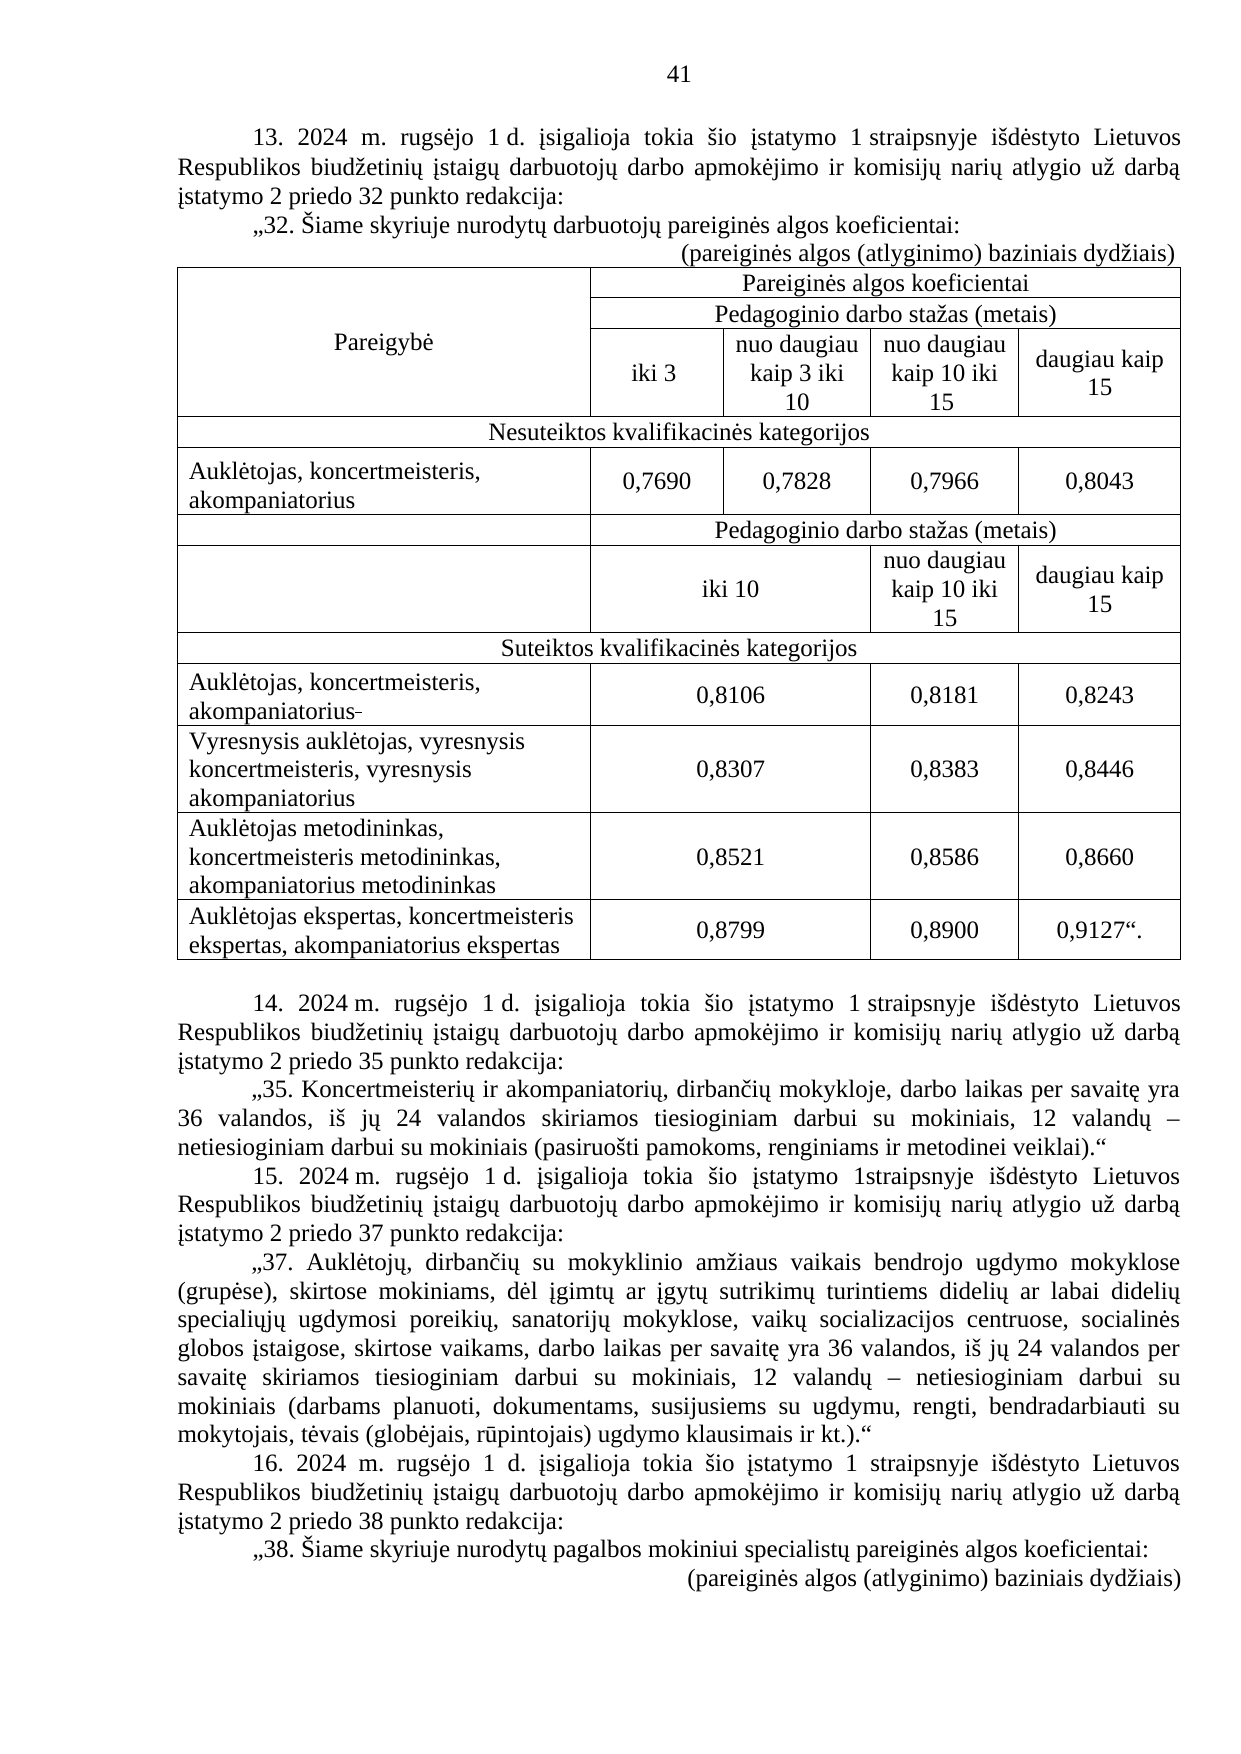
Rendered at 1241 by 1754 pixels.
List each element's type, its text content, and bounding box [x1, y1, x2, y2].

table_cell nuo daugiau kaip 3 iki 10 [724, 329, 870, 416]
text „37. Auklėtojų, dirbančių su mokyklinio amžiaus vaikais bendrojo ugdymo mokyklose (grupėse), skirtose mokiniams, dėl įgimtų ar įgytų sutrikimų turintiems didelių ar labai didelių specialiųjų ugdymosi poreikių, sanatorijų mokyklose, vaikų socializacijos centruose, socialinės globos įstaigose, skirtose vaikams, darbo laikas per savaitę yra 36 valandos, iš jų 24 valandos per savaitę skiriamos tiesioginiam darbui su mokiniais, 12 valandų – netiesioginiam darbui su mokiniais (darbams planuoti, dokumentams, susijusiems su ugdymu, rengti, bendradarbiauti su mokytojais, tėvais (globėjais, rūpintojais) ugdymo klausimais ir kt.).“ [177, 1247, 1181, 1448]
table_cell [178, 515, 590, 544]
table_cell Nesuteiktos kvalifikacinės kategorijos [178, 417, 1180, 447]
table_cell iki 10 [591, 546, 870, 632]
table_cell 0,9127“. [1019, 900, 1180, 958]
table_cell 0,8181 [871, 664, 1018, 725]
table_cell 0,8900 [871, 900, 1018, 958]
table_cell Auklėtojas, koncertmeisteris, akompaniatorius [178, 448, 590, 514]
table_cell Vyresnysis auklėtojas, vyresnysis koncertmeisteris, vyresnysis akompaniatorius [178, 726, 590, 812]
text „32. Šiame skyriuje nurodytų darbuotojų pareiginės algos koeficientai: [177, 210, 1181, 238]
table_cell Auklėtojas metodininkas, koncertmeisteris metodininkas, akompaniatorius metodininkas [178, 813, 590, 899]
table_cell 0,8586 [871, 813, 1018, 899]
table_cell 0,8243 [1019, 664, 1180, 725]
table_cell nuo daugiau kaip 10 iki 15 [871, 546, 1018, 632]
text 14. 2024 m. rugsėjo 1 d. įsigalioja tokia šio įstatymo 1 straipsnyje išdėstyto Lietuvos Respublikos biudžetinių įstaigų darbuotojų darbo apmokėjimo ir komisijų narių atlygio už darbą įstatymo 2 priedo 35 punkto redakcija: [177, 988, 1181, 1074]
table_cell Suteiktos kvalifikacinės kategorijos [178, 633, 1180, 663]
table_cell Pedagoginio darbo stažas (metais) [591, 298, 1180, 328]
table_cell daugiau kaip 15 [1019, 329, 1180, 416]
table_cell 0,7828 [724, 448, 870, 514]
table_cell 0,8383 [871, 726, 1018, 812]
text 16. 2024 m. rugsėjo 1 d. įsigalioja tokia šio įstatymo 1 straipsnyje išdėstyto Lietuvos Respublikos biudžetinių įstaigų darbuotojų darbo apmokėjimo ir komisijų narių atlygio už darbą įstatymo 2 priedo 38 punkto redakcija: [177, 1448, 1181, 1534]
text „38. Šiame skyriuje nurodytų pagalbos mokiniui specialistų pareiginės algos koeficientai: [177, 1534, 1181, 1563]
table_cell Auklėtojas ekspertas, koncertmeisteris ekspertas, akompaniatorius ekspertas [178, 900, 590, 958]
table_cell 0,8106 [591, 664, 870, 725]
text „35. Koncertmeisterių ir akompaniatorių, dirbančių mokykloje, darbo laikas per savaitę yra 36 valandos, iš jų 24 valandos skiriamos tiesioginiam darbui su mokiniais, 12 valandų – netiesioginiam darbui su mokiniais (pasiruošti pamokoms, renginiams ir metodinei veiklai).“ [177, 1074, 1181, 1161]
table_cell 0,8043 [1019, 448, 1180, 514]
table_header Pareiginės algos koeficientai [591, 268, 1180, 297]
table_cell Auklėtojas, koncertmeisteris, akompaniatorius [178, 664, 590, 725]
table_cell Pedagoginio darbo stažas (metais) [591, 515, 1180, 544]
table_cell 0,8799 [591, 900, 870, 958]
table_cell 0,8307 [591, 726, 870, 812]
text 15. 2024 m. rugsėjo 1 d. įsigalioja tokia šio įstatymo 1straipsnyje išdėstyto Lietuvos Respublikos biudžetinių įstaigų darbuotojų darbo apmokėjimo ir komisijų narių atlygio už darbą įstatymo 2 priedo 37 punkto redakcija: [177, 1161, 1181, 1247]
text 13. 2024 m. rugsėjo 1 d. įsigalioja tokia šio įstatymo 1 straipsnyje išdėstyto Lietuvos Respublikos biudžetinių įstaigų darbuotojų darbo apmokėjimo ir komisijų narių atlygio už darbą įstatymo 2 priedo 32 punkto redakcija: [177, 118, 1181, 210]
table_cell 0,8446 [1019, 726, 1180, 812]
table_cell nuo daugiau kaip 10 iki 15 [871, 329, 1018, 416]
text (pareiginės algos (atlyginimo) baziniais dydžiais) [177, 1563, 1181, 1592]
table_cell daugiau kaip 15 [1019, 546, 1180, 632]
table_header Pareigybė [178, 268, 590, 416]
table_cell iki 3 [591, 329, 723, 416]
table_cell [178, 546, 590, 632]
table_cell 0,7966 [871, 448, 1018, 514]
table_cell 0,7690 [591, 448, 723, 514]
table_cell 0,8660 [1019, 813, 1180, 899]
table_cell 0,8521 [591, 813, 870, 899]
text (pareiginės algos (atlyginimo) baziniais dydžiais) [177, 238, 1181, 267]
